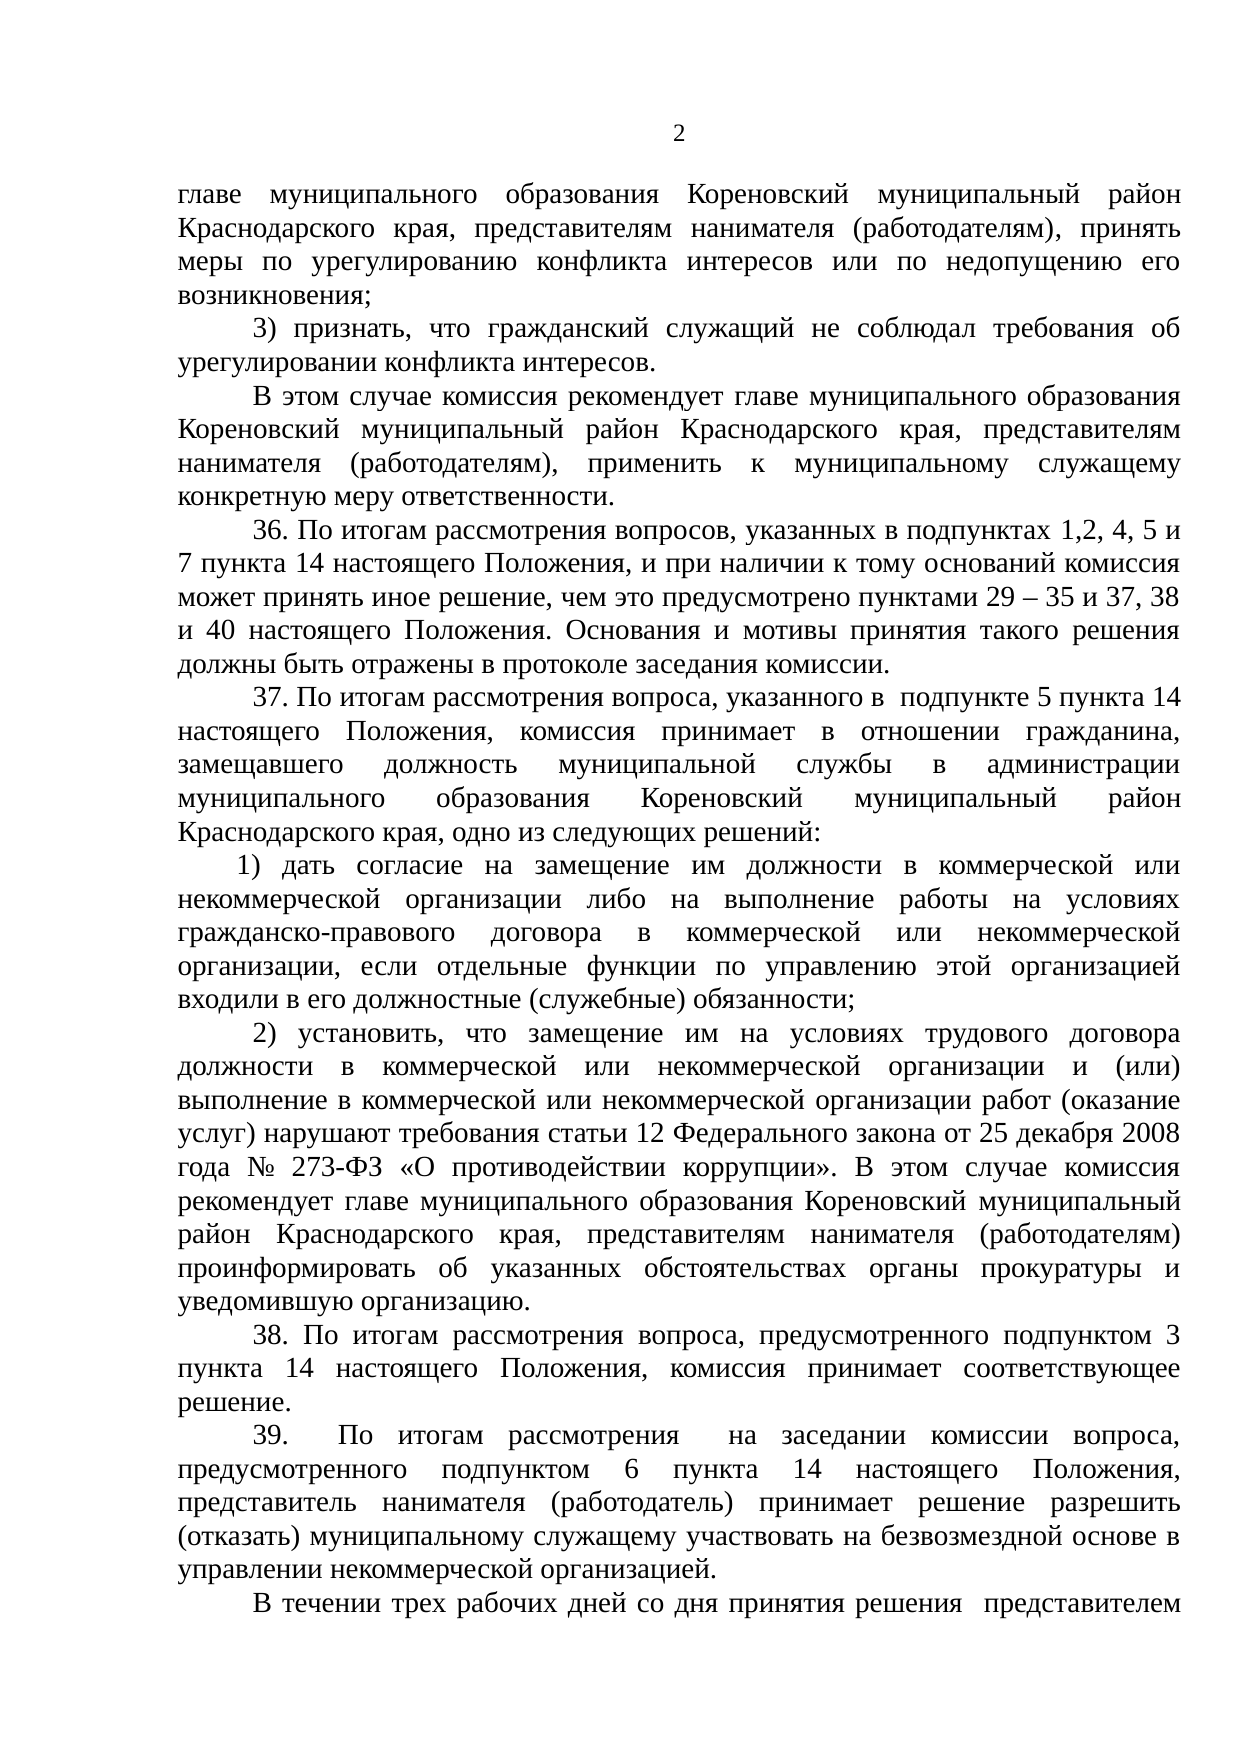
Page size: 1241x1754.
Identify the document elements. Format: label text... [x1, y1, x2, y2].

text 3) признать, что гражданский служащий не соблюдал требования об урегулировании конфликта интересов. [177, 311, 1181, 378]
text 38. По итогам рассмотрения вопроса, предусмотренного подпунктом 3 пункта 14 настоящего Положения, комиссия принимает соответствующее решение. [177, 1317, 1181, 1417]
text В этом случае комиссия рекомендует главе муниципального образования Кореновский муниципальный район Краснодарского края, представителям нанимателя (работодателям), применить к муниципальному служащему конкретную меру ответственности. [177, 378, 1181, 512]
text 1) дать согласие на замещение им должности в коммерческой или некоммерческой организации либо на выполнение работы на условиях гражданско-правового договора в коммерческой или некоммерческой организации, если отдельные функции по управлению этой организацией входили в его должностные (служебные) обязанности; [177, 847, 1181, 1015]
text главе муниципального образования Кореновский муниципальный район Краснодарского края, представителям нанимателя (работодателям), принять меры по урегулированию конфликта интересов или по недопущению его возникновения; [177, 176, 1181, 311]
text В течении трех рабочих дней со дня принятия решения представителем [177, 1585, 1181, 1619]
text 39. По итогам рассмотрения на заседании комиссии вопроса, предусмотренного подпунктом 6 пункта 14 настоящего Положения, представитель нанимателя (работодатель) принимает решение разрешить (отказать) муниципальному служащему участвовать на безвозмездной основе в управлении некоммерческой организацией. [177, 1417, 1181, 1585]
text 2) установить, что замещение им на условиях трудового договора должности в коммерческой или некоммерческой организации и (или) выполнение в коммерческой или некоммерческой организации работ (оказание услуг) нарушают требования статьи 12 Федерального закона от 25 декабря 2008 года № 273-ФЗ «О противодействии коррупции». В этом случае комиссия рекомендует главе муниципального образования Кореновский муниципальный район Краснодарского края, представителям нанимателя (работодателям) проинформировать об указанных обстоятельствах органы прокуратуры и уведомившую организацию. [177, 1015, 1181, 1317]
text 37. По итогам рассмотрения вопроса, указанного в подпункте 5 пункта 14 настоящего Положения, комиссия принимает в отношении гражданина, замещавшего должность муниципальной службы в администрации муниципального образования Кореновский муниципальный район Краснодарского края, одно из следующих решений: [177, 679, 1181, 847]
text 36. По итогам рассмотрения вопросов, указанных в подпунктах 1,2, 4, 5 и 7 пункта 14 настоящего Положения, и при наличии к тому оснований комиссия может принять иное решение, чем это предусмотрено пунктами 29 – 35 и 37, 38 и 40 настоящего Положения. Основания и мотивы принятия такого решения должны быть отражены в протоколе заседания комиссии. [177, 512, 1181, 679]
